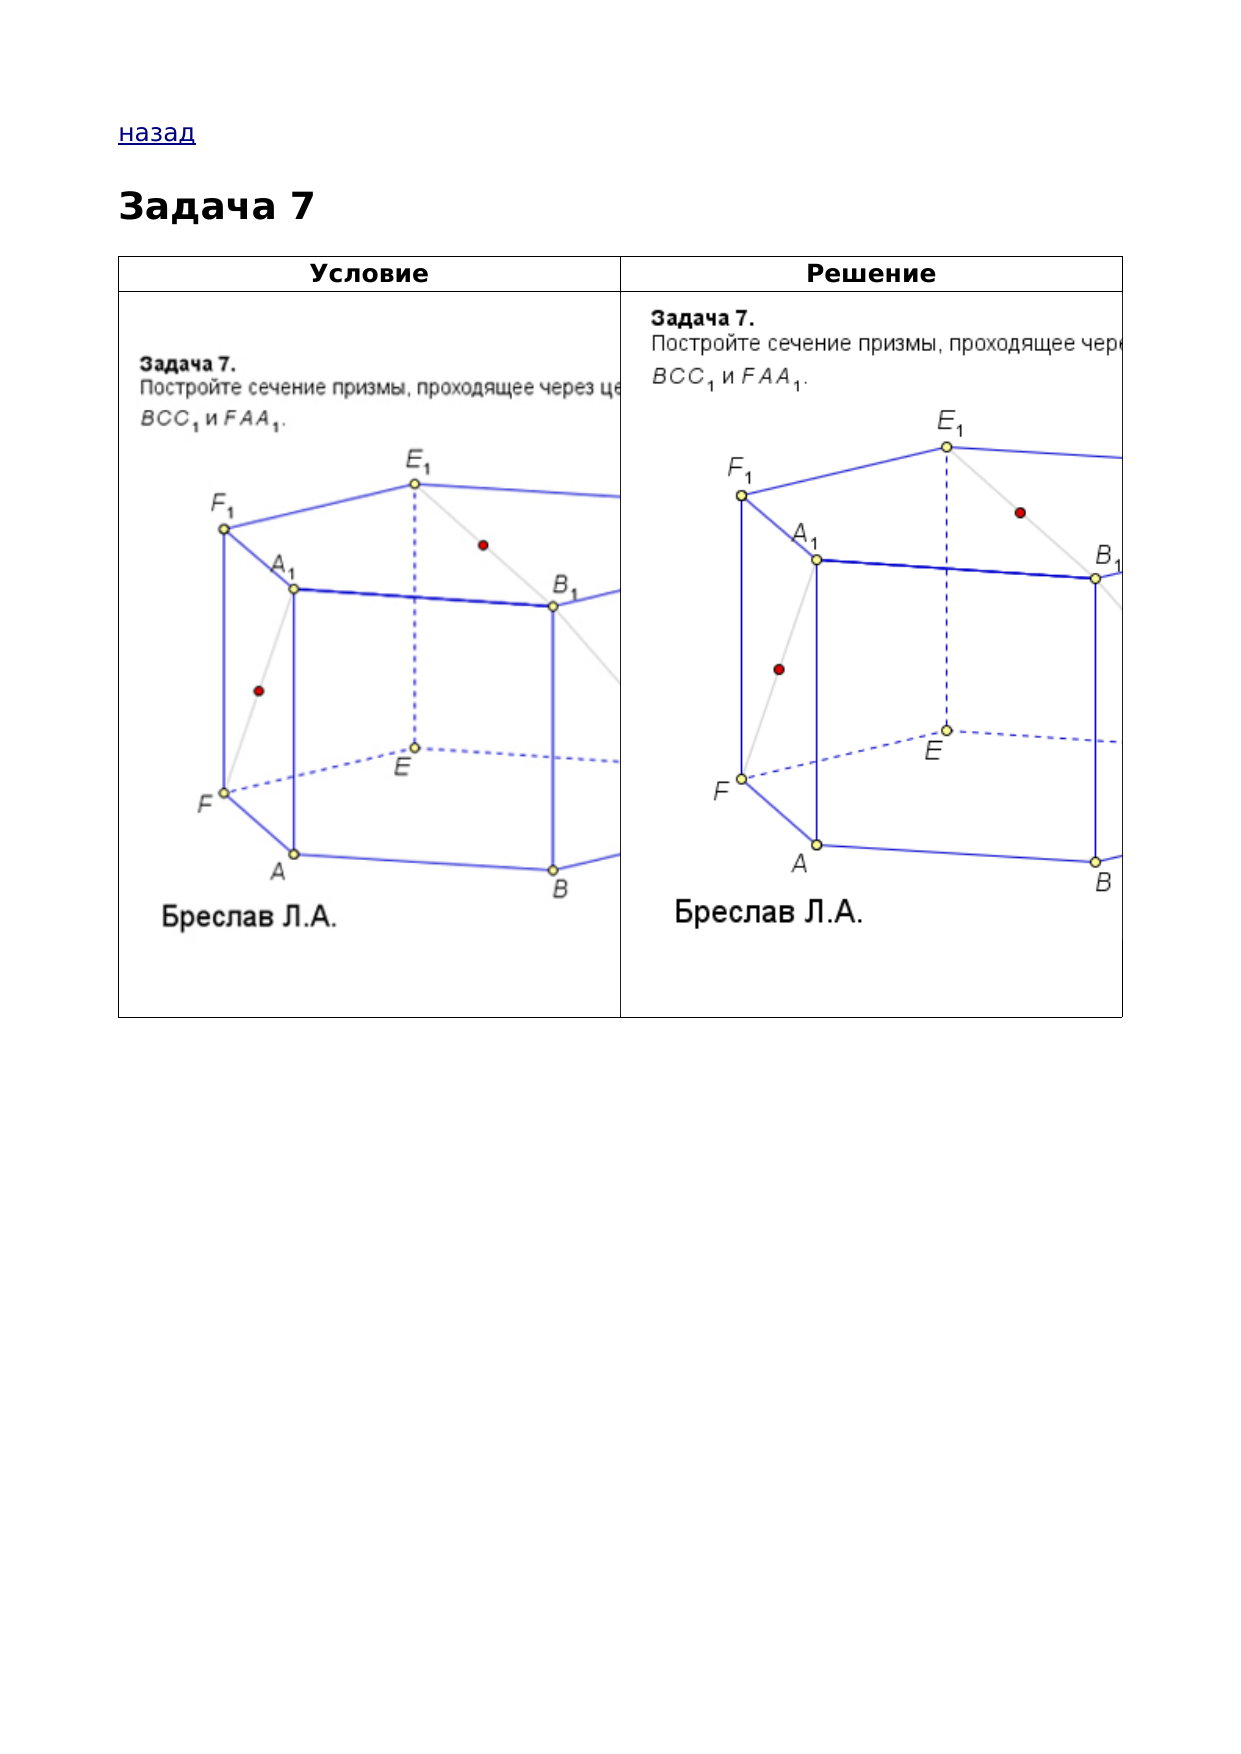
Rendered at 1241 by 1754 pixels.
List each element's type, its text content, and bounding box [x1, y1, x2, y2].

text назад [118, 118, 1122, 147]
subtitle Задача 7 [118, 185, 1122, 228]
picture [622, 293, 1123, 940]
table_header Условие [119, 257, 620, 291]
table_cell [621, 292, 1122, 1017]
picture [121, 293, 621, 1015]
table_header Решение [621, 257, 1122, 291]
